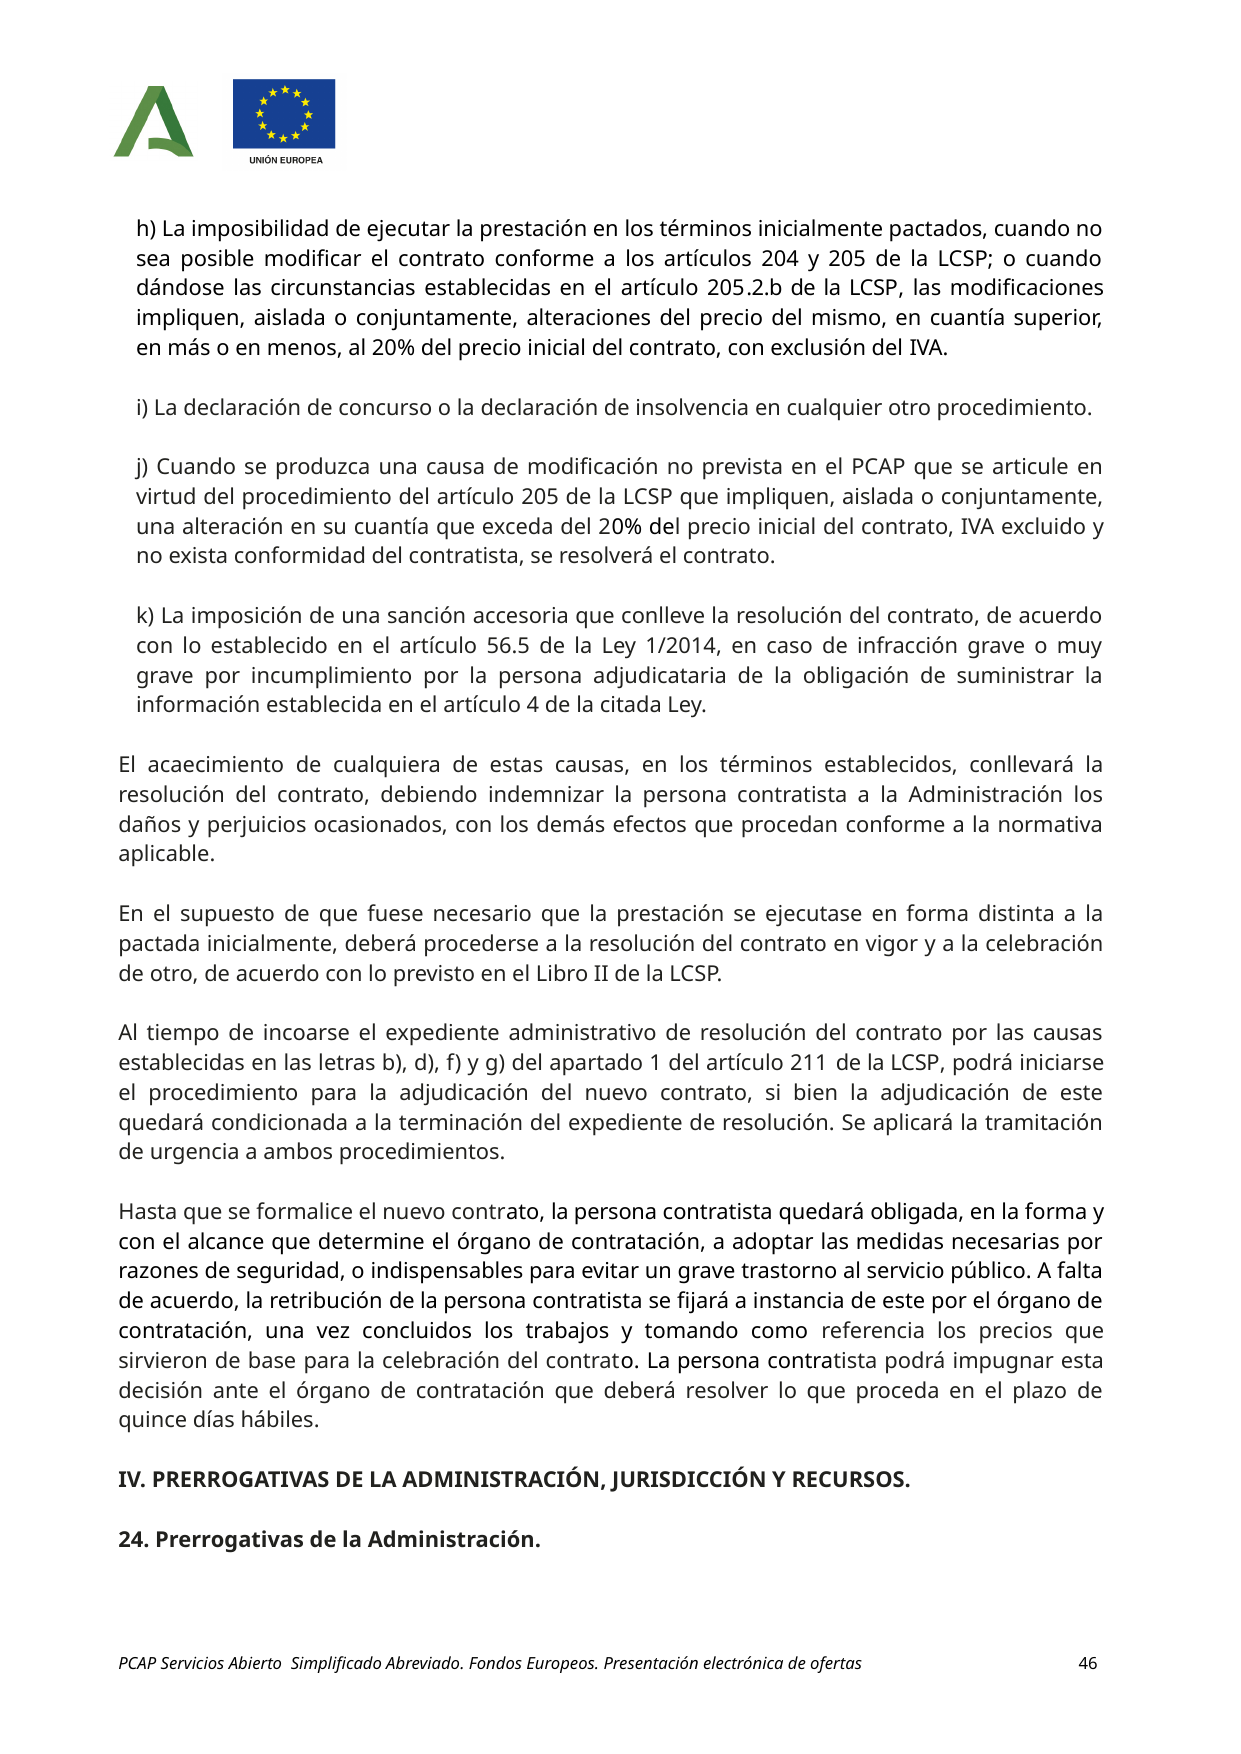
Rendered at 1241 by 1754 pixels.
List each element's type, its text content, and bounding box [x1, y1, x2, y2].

picture [109, 81, 198, 161]
text En el supuesto de que fuese necesario que la prestación se ejecutase en forma distinta a la pactada inicialmente, deberá procederse a la resolución del contrato en vigor y a la celebración de otro, de acuerdo con lo previsto en el Libro II de la LCSP. [118, 898, 1104, 987]
list h) La imposibilidad de ejecutar la prestación en los términos inicialmente pactados, cuando no sea posible modificar el contrato conforme a los artículos 204 y 205 de la LCSP; o cuando dándose las circunstancias establecidas en el artículo 205.2.b de la LCSP, las modificaciones impliquen, aislada o conjuntamente, alteraciones del precio del mismo, en cuantía superior, en más o en menos, al 20% del precio inicial del contrato, con exclusión del IVA. [100, 213, 1104, 362]
picture [221, 73, 347, 171]
list i) La declaración de concurso o la declaración de insolvencia en cualquier otro procedimiento. [100, 391, 1104, 421]
text El acaecimiento de cualquiera de estas causas, en los términos establecidos, conllevará la resolución del contrato, debiendo indemnizar la persona contratista a la Administración los daños y perjuicios ocasionados, con los demás efectos que procedan conforme a la normativa aplicable. [118, 749, 1104, 868]
text 24. Prerrogativas de la Administración. [118, 1523, 1104, 1553]
list j) Cuando se produzca una causa de modificación no prevista en el PCAP que se articule en virtud del procedimiento del artículo 205 de la LCSP que impliquen, aislada o conjuntamente, una alteración en su cuantía que exceda del 20% del precio inicial del contrato, IVA excluido y no exista conformidad del contratista, se resolverá el contrato. [100, 451, 1104, 570]
text Hasta que se formalice el nuevo contrato, la persona contratista quedará obligada, en la forma y con el alcance que determine el órgano de contratación, a adoptar las medidas necesarias por razones de seguridad, o indispensables para evitar un grave trastorno al servicio público. A falta de acuerdo, la retribución de la persona contratista se fijará a instancia de este por el órgano de contratación, una vez concluidos los trabajos y tomando como referencia los precios que sirvieron de base para la celebración del contrato. La persona contratista podrá impugnar esta decisión ante el órgano de contratación que deberá resolver lo que proceda en el plazo de quince días hábiles. [118, 1196, 1104, 1434]
text IV. PRERROGATIVAS DE LA ADMINISTRACIÓN, JURISDICCIÓN Y RECURSOS. [118, 1464, 1104, 1494]
list k) La imposición de una sanción accesoria que conlleve la resolución del contrato, de acuerdo con lo establecido en el artículo 56.5 de la Ley 1/2014, en caso de infracción grave o muy grave por incumplimiento por la persona adjudicataria de la obligación de suministrar la información establecida en el artículo 4 de la citada Ley. [100, 600, 1104, 719]
text Al tiempo de incoarse el expediente administrativo de resolución del contrato por las causas establecidas en las letras b), d), f) y g) del apartado 1 del artículo 211 de la LCSP, podrá iniciarse el procedimiento para la adjudicación del nuevo contrato, si bien la adjudicación de este quedará condicionada a la terminación del expediente de resolución. Se aplicará la tramitación de urgencia a ambos procedimientos. [118, 1017, 1104, 1166]
